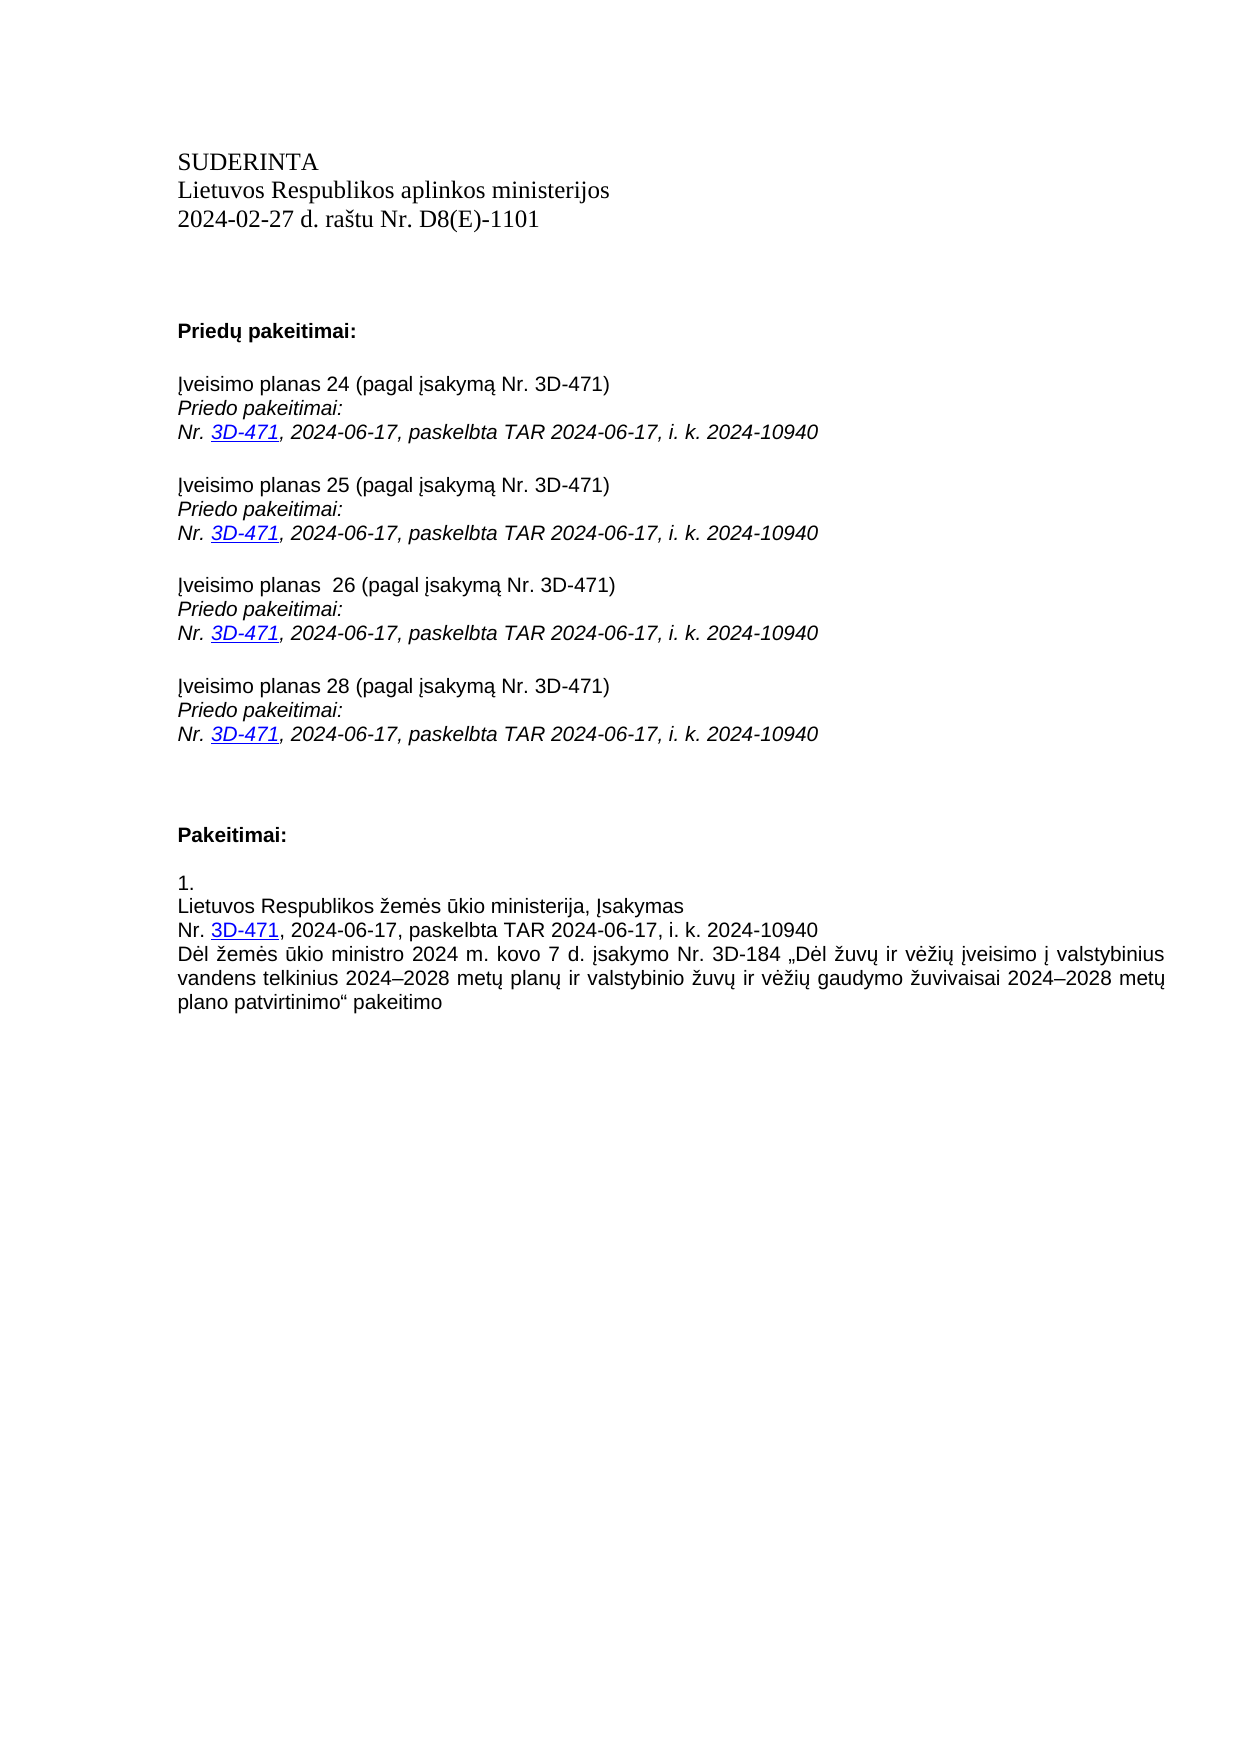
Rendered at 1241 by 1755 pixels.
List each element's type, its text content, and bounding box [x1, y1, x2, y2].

text Nr. 3D-471, 2024-06-17, paskelbta TAR 2024-06-17, i. k. 2024-10940 [177, 722, 1167, 746]
text Priedų pakeitimai: [177, 319, 1167, 343]
text 1. [177, 870, 1167, 894]
text 2024-02-27 d. raštu Nr. D8(E)-1101 [177, 204, 1167, 233]
text Įveisimo planas 26 (pagal įsakymą Nr. 3D-471) [177, 573, 1167, 597]
text Nr. 3D-471, 2024-06-17, paskelbta TAR 2024-06-17, i. k. 2024-10940 [177, 621, 1167, 645]
text Lietuvos Respublikos žemės ūkio ministerija, Įsakymas [177, 894, 1167, 918]
text Įveisimo planas 24 (pagal įsakymą Nr. 3D-471) [177, 372, 1167, 396]
text Priedo pakeitimai: [177, 597, 1167, 621]
text Nr. 3D-471, 2024-06-17, paskelbta TAR 2024-06-17, i. k. 2024-10940 [177, 420, 1167, 444]
text Įveisimo planas 25 (pagal įsakymą Nr. 3D-471) [177, 473, 1167, 497]
text Dėl žemės ūkio ministro 2024 m. kovo 7 d. įsakymo Nr. 3D-184 „Dėl žuvų ir vėžių įveisimo į valstybinius vandens telkinius 2024–2028 metų planų ir valstybinio žuvų ir vėžių gaudymo žuvivaisai 2024–2028 metų plano patvirtinimo“ pakeitimo [177, 942, 1167, 1014]
text Suderinta [177, 147, 1167, 176]
text Priedo pakeitimai: [177, 497, 1167, 521]
text Nr. 3D-471, 2024-06-17, paskelbta TAR 2024-06-17, i. k. 2024-10940 [177, 918, 1167, 942]
text Nr. 3D-471, 2024-06-17, paskelbta TAR 2024-06-17, i. k. 2024-10940 [177, 521, 1167, 544]
text Priedo pakeitimai: [177, 396, 1167, 420]
text Įveisimo planas 28 (pagal įsakymą Nr. 3D-471) [177, 674, 1167, 698]
text Priedo pakeitimai: [177, 698, 1167, 722]
text Lietuvos Respublikos aplinkos ministerijos [177, 176, 1167, 204]
text Pakeitimai: [177, 822, 1167, 846]
